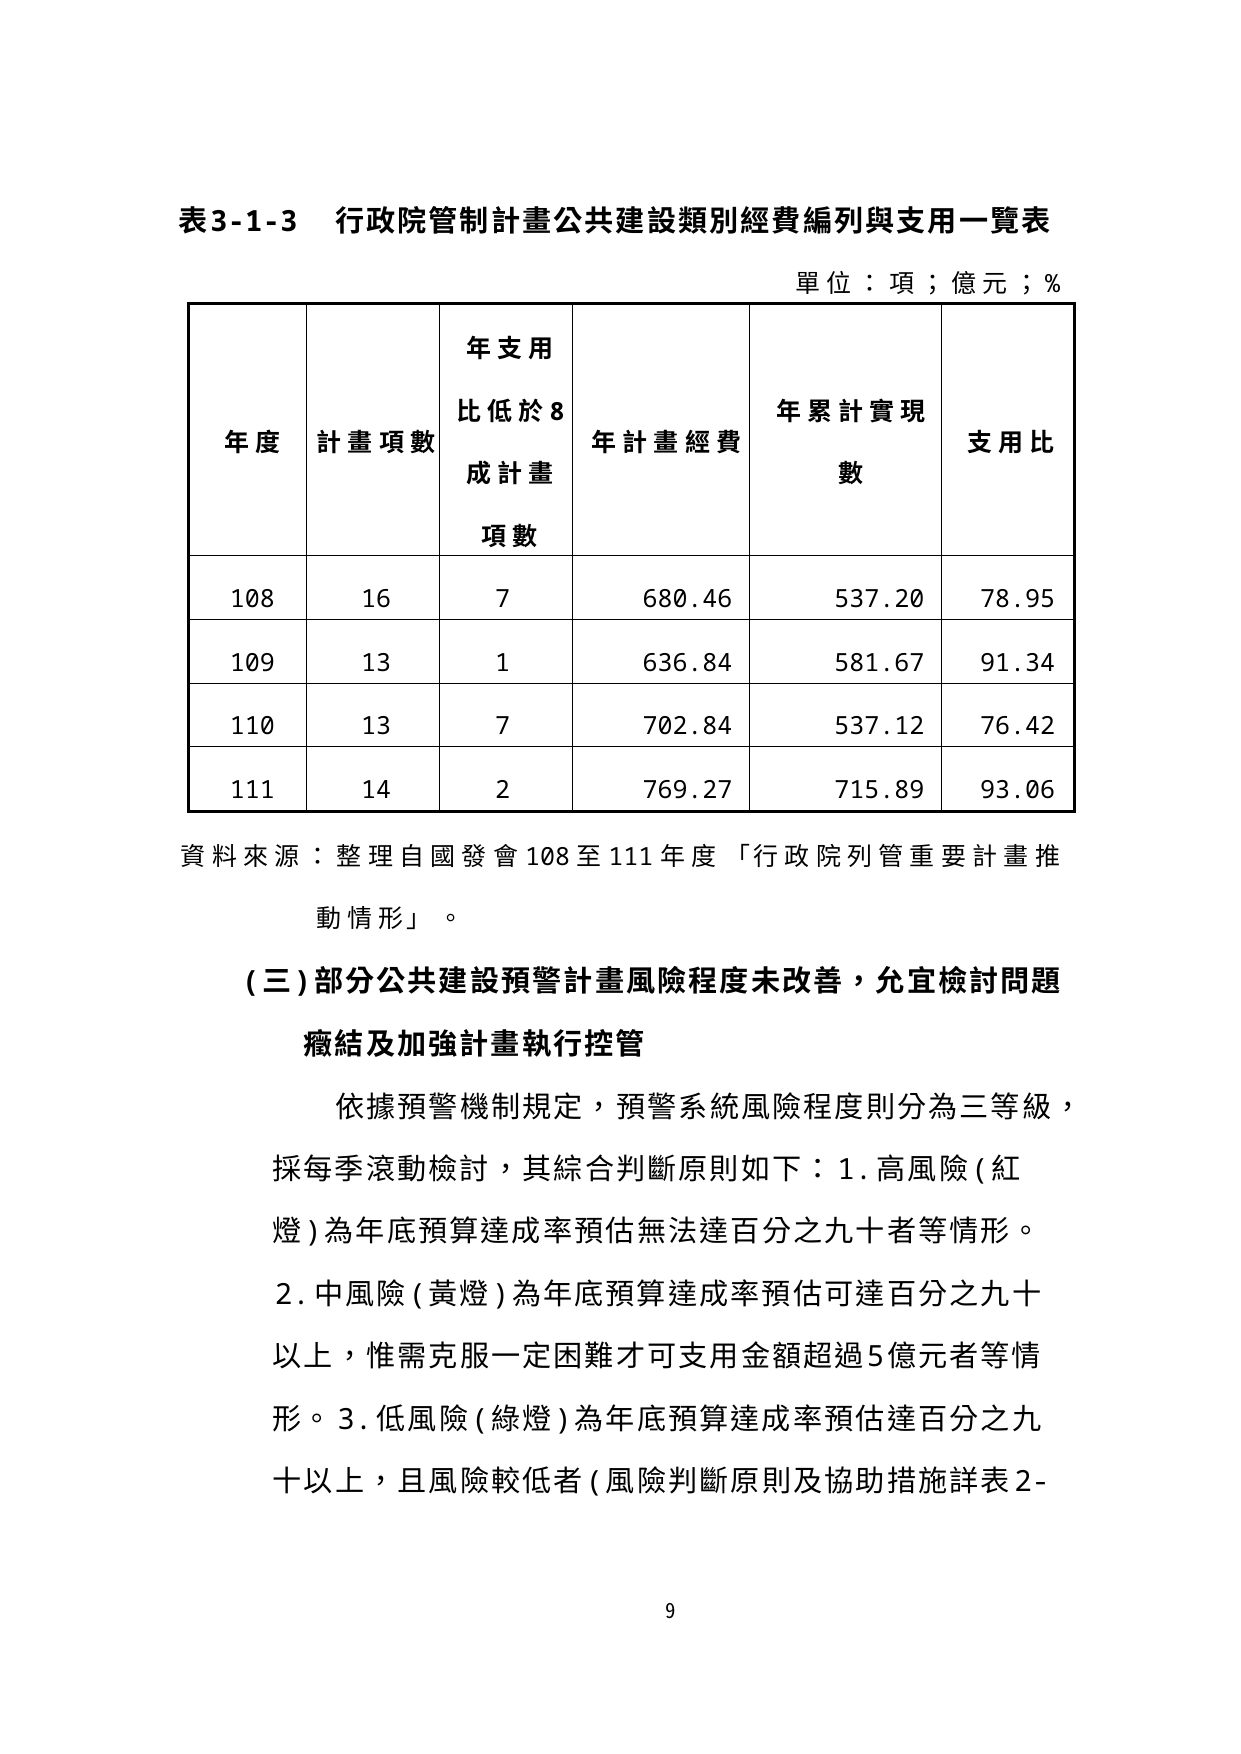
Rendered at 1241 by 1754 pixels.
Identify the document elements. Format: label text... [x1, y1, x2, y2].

table_cell 91.34 [942, 620, 1073, 682]
table_cell 680.46 [573, 556, 749, 619]
table_cell 7 [440, 556, 572, 619]
table_header 年計畫經費 [573, 305, 749, 555]
table_cell 537.20 [750, 556, 941, 619]
table_header 支用比 [942, 305, 1073, 555]
table_cell 14 [307, 747, 439, 809]
table_cell 769.27 [573, 747, 749, 809]
table_header 年支用比低於8成計畫項數 [440, 305, 572, 555]
table_cell 109 [190, 620, 306, 682]
table_cell 13 [307, 620, 439, 682]
table_cell 76.42 [942, 684, 1073, 746]
table_cell 581.67 [750, 620, 941, 682]
table_header 計畫項數 [307, 305, 439, 555]
table_cell 78.95 [942, 556, 1073, 619]
table_cell 636.84 [573, 620, 749, 682]
text 表3-1-3 行政院管制計畫公共建設類別經費編列與支用一覽表 [177, 177, 1063, 240]
table_cell 93.06 [942, 747, 1073, 809]
text 資料來源：整理自國發會108至111年度「行政院列管重要計畫推動情形」。 [177, 813, 1063, 938]
table_cell 16 [307, 556, 439, 619]
text 單位：項；億元；% [177, 240, 1063, 302]
table_cell 111 [190, 747, 306, 809]
table_cell 108 [190, 556, 306, 619]
table_cell 1 [440, 620, 572, 682]
table_cell 13 [307, 684, 439, 746]
table_cell 110 [190, 684, 306, 746]
table_cell 2 [440, 747, 572, 809]
table_cell 702.84 [573, 684, 749, 746]
text (三)部分公共建設預警計畫風險程度未改善，允宜檢討問題癥結及加強計畫執行控管 [236, 938, 1063, 1063]
text 依據預警機制規定，預警系統風險程度則分為三等級，採每季滾動檢討，其綜合判斷原則如下：1.高風險(紅燈)為年底預算達成率預估無法達百分之九十者等情形。2.中風險(黃燈)為年底預算達成率預估可達百分之九十以上，惟需克服一定困難才可支用金額超過5億元者等情形。3.低風險(綠燈)為年底預算達成率預估達百分之九十以上，且風險較低者(風險判斷原則及協助措施詳表2-1-3)。 [266, 1063, 1063, 1500]
table_cell 537.12 [750, 684, 941, 746]
table_cell 7 [440, 684, 572, 746]
table_cell 715.89 [750, 747, 941, 809]
table_header 年累計實現數 [750, 305, 941, 555]
table_header 年度 [190, 305, 306, 555]
